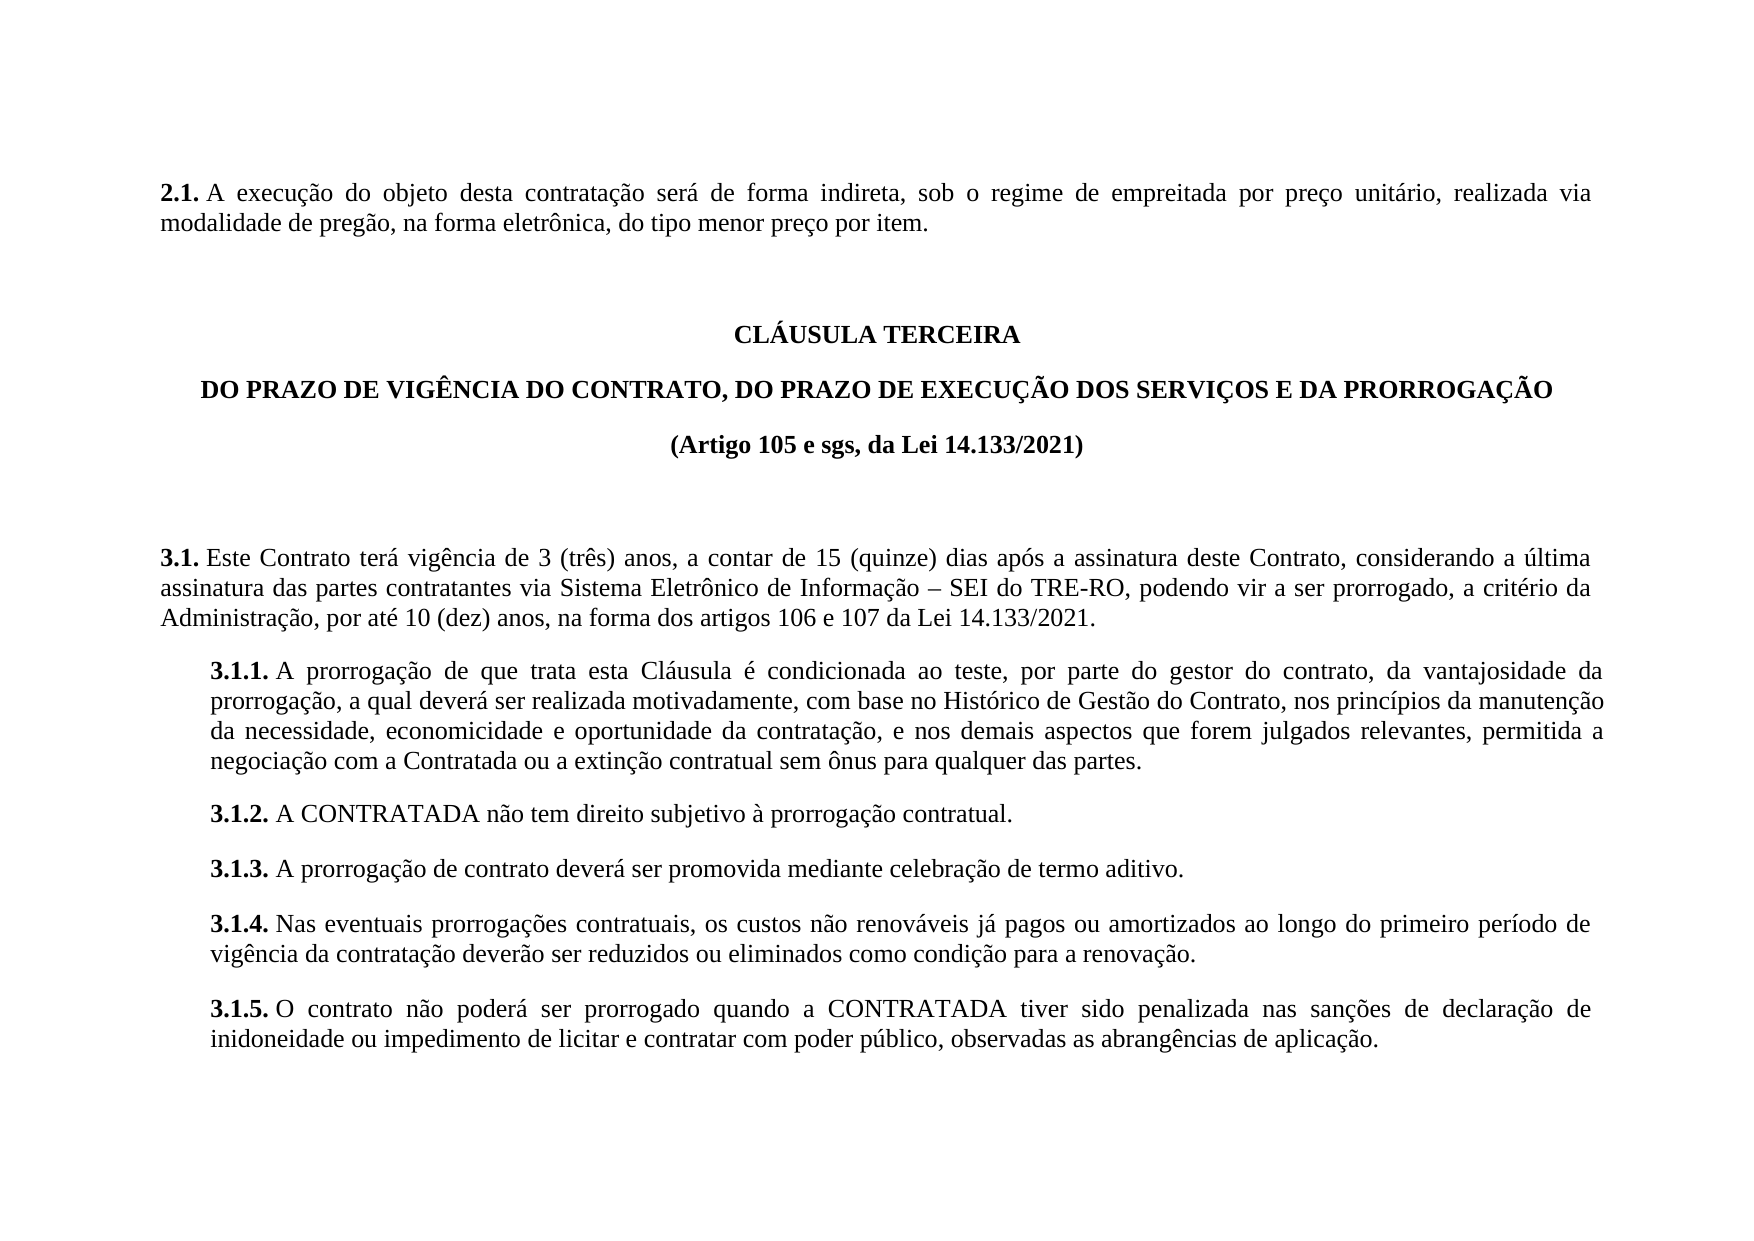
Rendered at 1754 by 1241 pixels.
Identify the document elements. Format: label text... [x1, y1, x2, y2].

text 3.1.5. O contrato não poderá ser prorrogado quando a CONTRATADA tiver sido penalizada nas sanções de declaração de inidoneidade ou impedimento de licitar e contratar com poder público, observadas as abrangências de aplicação. [210, 993, 1594, 1053]
text CLÁUSULA TERCEIRA [160, 319, 1594, 349]
text 2.1. A execução do objeto desta contratação será de forma indireta, sob o regime de empreitada por preço unitário, realizada via modalidade de pregão, na forma eletrônica, do tipo menor preço por item. [160, 177, 1594, 237]
text 3.1.1. A prorrogação de que trata esta Cláusula é condicionada ao teste, por parte do gestor do contrato, da vantajosidade da prorrogação, a qual deverá ser realizada motivadamente, com base no Histórico de Gestão do Contrato, nos princípios da manutenção da necessidade, economicidade e oportunidade da contratação, e nos demais aspectos que forem julgados relevantes, permitida a negociação com a Contratada ou a extinção contratual sem ônus para qualquer das partes. [210, 655, 1606, 775]
text 3.1.3. A prorrogação de contrato deverá ser promovida mediante celebração de termo aditivo. [210, 853, 1594, 883]
text DO PRAZO DE VIGÊNCIA DO CONTRATO, DO PRAZO DE EXECUÇÃO DOS SERVIÇOS E DA PRORROGAÇÃO [160, 374, 1594, 404]
text 3.1.2. A CONTRATADA não tem direito subjetivo à prorrogação contratual. [210, 798, 1594, 828]
text (Artigo 105 e sgs, da Lei 14.133/2021) [160, 429, 1594, 459]
text 3.1. Este Contrato terá vigência de 3 (três) anos, a contar de 15 (quinze) dias após a assinatura deste Contrato, considerando a última assinatura das partes contratantes via Sistema Eletrônico de Informação – SEI do TRE-RO, podendo vir a ser prorrogado, a critério da Administração, por até 10 (dez) anos, na forma dos artigos 106 e 107 da Lei 14.133/2021. [160, 542, 1594, 632]
text 3.1.4. Nas eventuais prorrogações contratuais, os custos não renováveis já pagos ou amortizados ao longo do primeiro período de vigência da contratação deverão ser reduzidos ou eliminados como condição para a renovação. [210, 908, 1594, 968]
